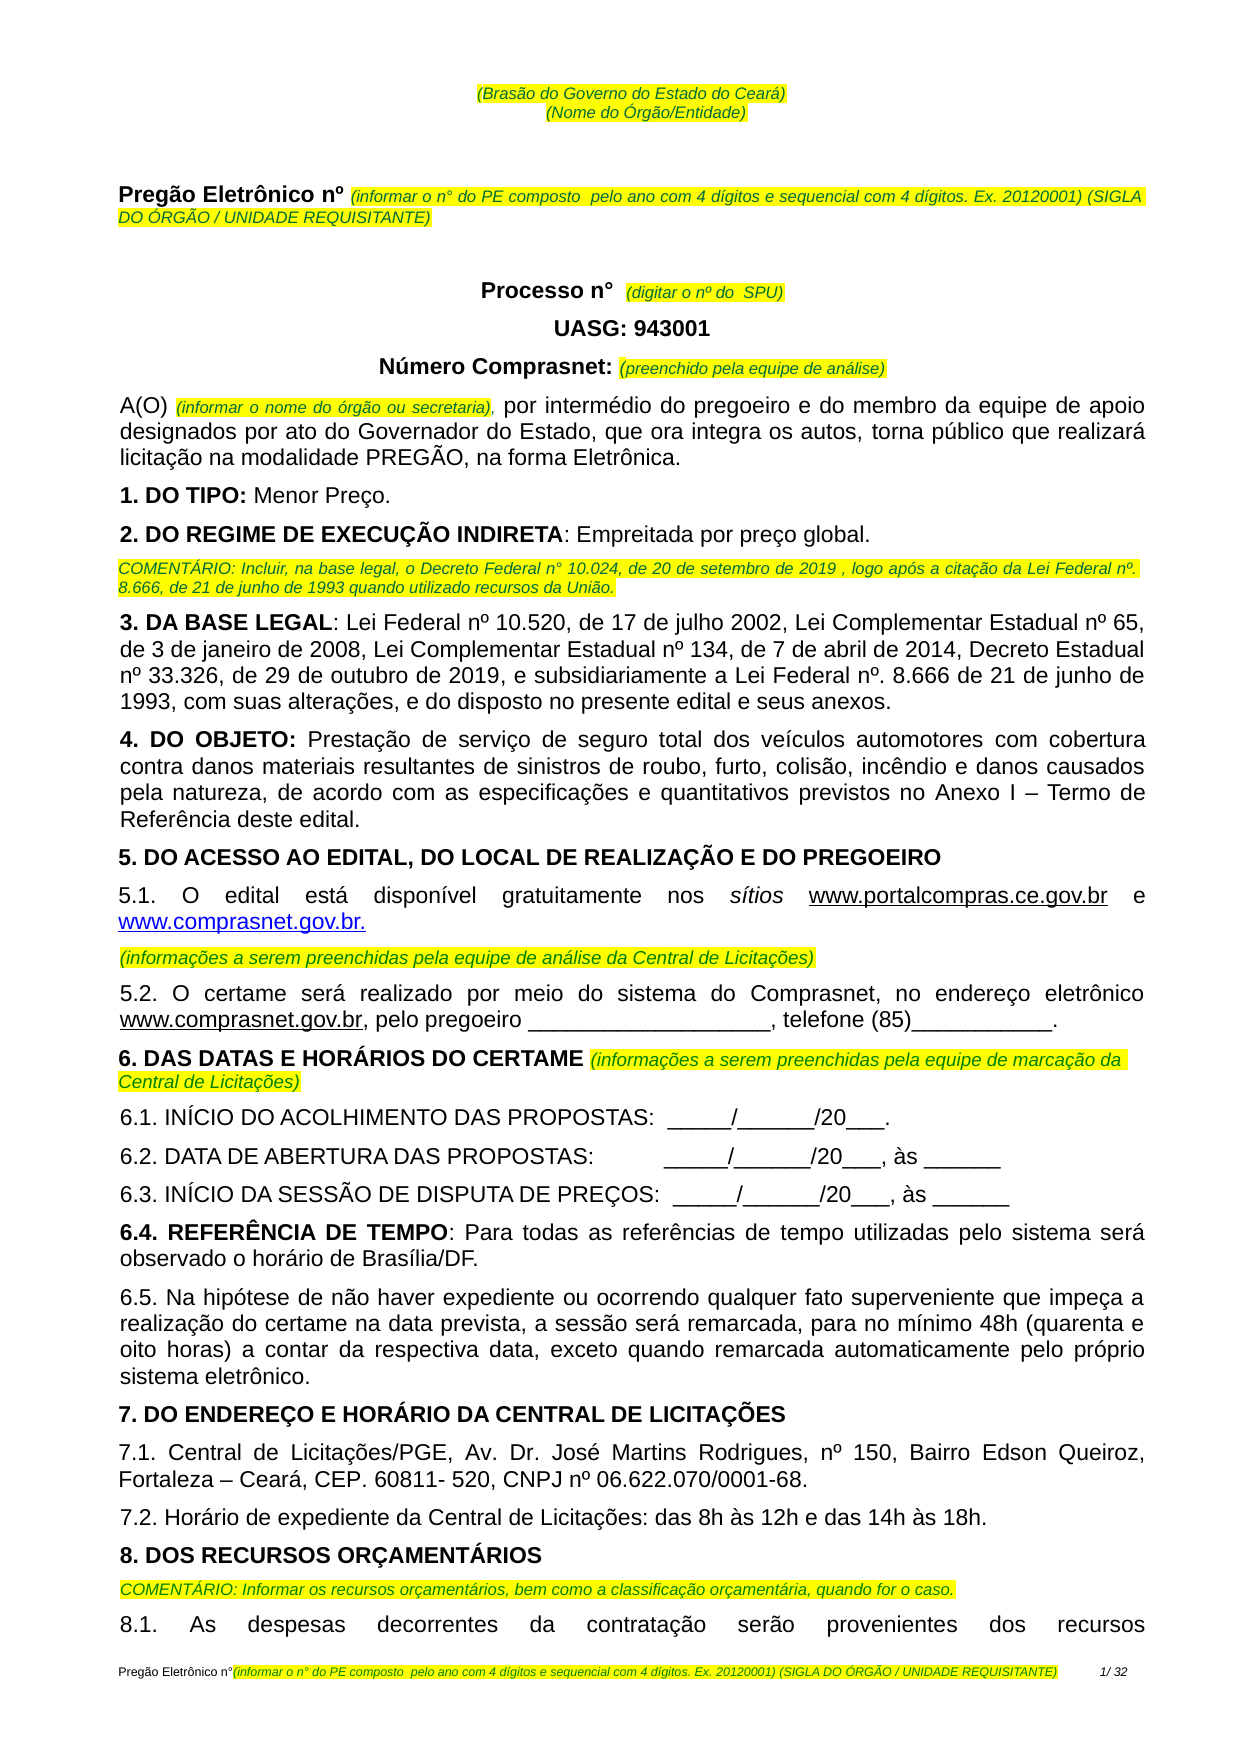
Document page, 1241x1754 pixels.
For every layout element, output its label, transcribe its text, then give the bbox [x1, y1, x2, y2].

text 7.2. Horário de expediente da Central de Licitações: das 8h às 12h e das 14h às 18h. [119, 1504, 1146, 1530]
text 8. DOS RECURSOS ORÇAMENTÁRIOS [119, 1542, 1146, 1568]
text 8.1. As despesas decorrentes da contratação serão provenientes dos recursos [119, 1611, 1146, 1638]
text 3. DA BASE LEGAL: Lei Federal nº 10.520, de 17 de julho 2002, Lei Complementar Estadual nº 65, de 3 de janeiro de 2008, Lei Complementar Estadual nº 134, de 7 de abril de 2014, Decreto Estadual nº 33.326, de 29 de outubro de 2019, e subsidiariamente a Lei Federal nº. 8.666 de 21 de junho de 1993, com suas alterações, e do disposto no presente edital e seus anexos. [119, 609, 1146, 714]
text (informações a serem preenchidas pela equipe de análise da Central de Licitações) [119, 947, 1146, 968]
text Pregão Eletrônico nº (informar o n° do PE composto pelo ano com 4 dígitos e sequencial com 4 dígitos. Ex. 20120001) (SIGLA DO ÓRGÃO / UNIDADE REQUISITANTE) [118, 181, 1146, 227]
text 6.4. REFERÊNCIA DE TEMPO: Para todas as referências de tempo utilizadas pelo sistema será observado o horário de Brasília/DF. [119, 1219, 1146, 1272]
text 5. DO ACESSO AO EDITAL, DO LOCAL DE REALIZAÇÃO E DO PREGOEIRO [118, 844, 1146, 870]
text 5.1. O edital está disponível gratuitamente nos sítios www.portalcompras.ce.gov.br e www.comprasnet.gov.br. [118, 882, 1146, 935]
text 6. DAS DATAS E HORÁRIOS DO CERTAME (informações a serem preenchidas pela equipe de marcação da Central de Licitações) [118, 1044, 1146, 1092]
text 7.1. Central de Licitações/PGE, Av. Dr. José Martins Rodrigues, nº 150, Bairro Edson Queiroz, Fortaleza – Ceará, CEP. 60811- 520, CNPJ nº 06.622.070/0001-68. [118, 1439, 1146, 1492]
text 6.5. Na hipótese de não haver expediente ou ocorrendo qualquer fato superveniente que impeça a realização do certame na data prevista, a sessão será remarcada, para no mínimo 48h (quarenta e oito horas) a contar da respectiva data, exceto quando remarcada automaticamente pelo próprio sistema eletrônico. [119, 1284, 1146, 1389]
text 6.1. INÍCIO DO ACOLHIMENTO DAS PROPOSTAS: _____/______/20___. [119, 1104, 1146, 1131]
text 7. DO ENDEREÇO E HORÁRIO DA CENTRAL DE LICITAÇÕES [118, 1401, 1146, 1427]
text A(O) (informar o nome do órgão ou secretaria), por intermédio do pregoeiro e do membro da equipe de apoio designados por ato do Governador do Estado, que ora integra os autos, torna público que realizará licitação na modalidade PREGÃO, na forma Eletrônica. [119, 392, 1146, 471]
text 4. DO OBJETO: Prestação de serviço de seguro total dos veículos automotores com cobertura contra danos materiais resultantes de sinistros de roubo, furto, colisão, incêndio e danos causados pela natureza, de acordo com as especificações e quantitativos previstos no Anexo I – Termo de Referência deste edital. [119, 726, 1146, 832]
text Processo n° (digitar o nº do SPU) [119, 277, 1146, 303]
text UASG: 943001 [118, 315, 1146, 341]
text 5.2. O certame será realizado por meio do sistema do Comprasnet, no endereço eletrônico www.comprasnet.gov.br, pelo pregoeiro ___________________, telefone (85)___________. [119, 980, 1146, 1033]
text 6.2. DATA DE ABERTURA DAS PROPOSTAS: _____/______/20___, às ______ [119, 1143, 1146, 1169]
text 1. DO TIPO: Menor Preço. [119, 482, 1146, 509]
text COMENTÁRIO: Informar os recursos orçamentários, bem como a classificação orçamentária, quando for o caso. [120, 1580, 1146, 1599]
text COMENTÁRIO: Incluir, na base legal, o Decreto Federal n° 10.024, de 20 de setembro de 2019 , logo após a citação da Lei Federal nº. 8.666, de 21 de junho de 1993 quando utilizado recursos da União. [118, 559, 1140, 597]
text 6.3. INÍCIO DA SESSÃO DE DISPUTA DE PREÇOS: _____/______/20___, às ______ [119, 1181, 1146, 1207]
text 2. DO REGIME DE EXECUÇÃO INDIRETA: Empreitada por preço global. [119, 521, 1146, 547]
text Número Comprasnet: (preenchido pela equipe de análise) [119, 353, 1146, 380]
